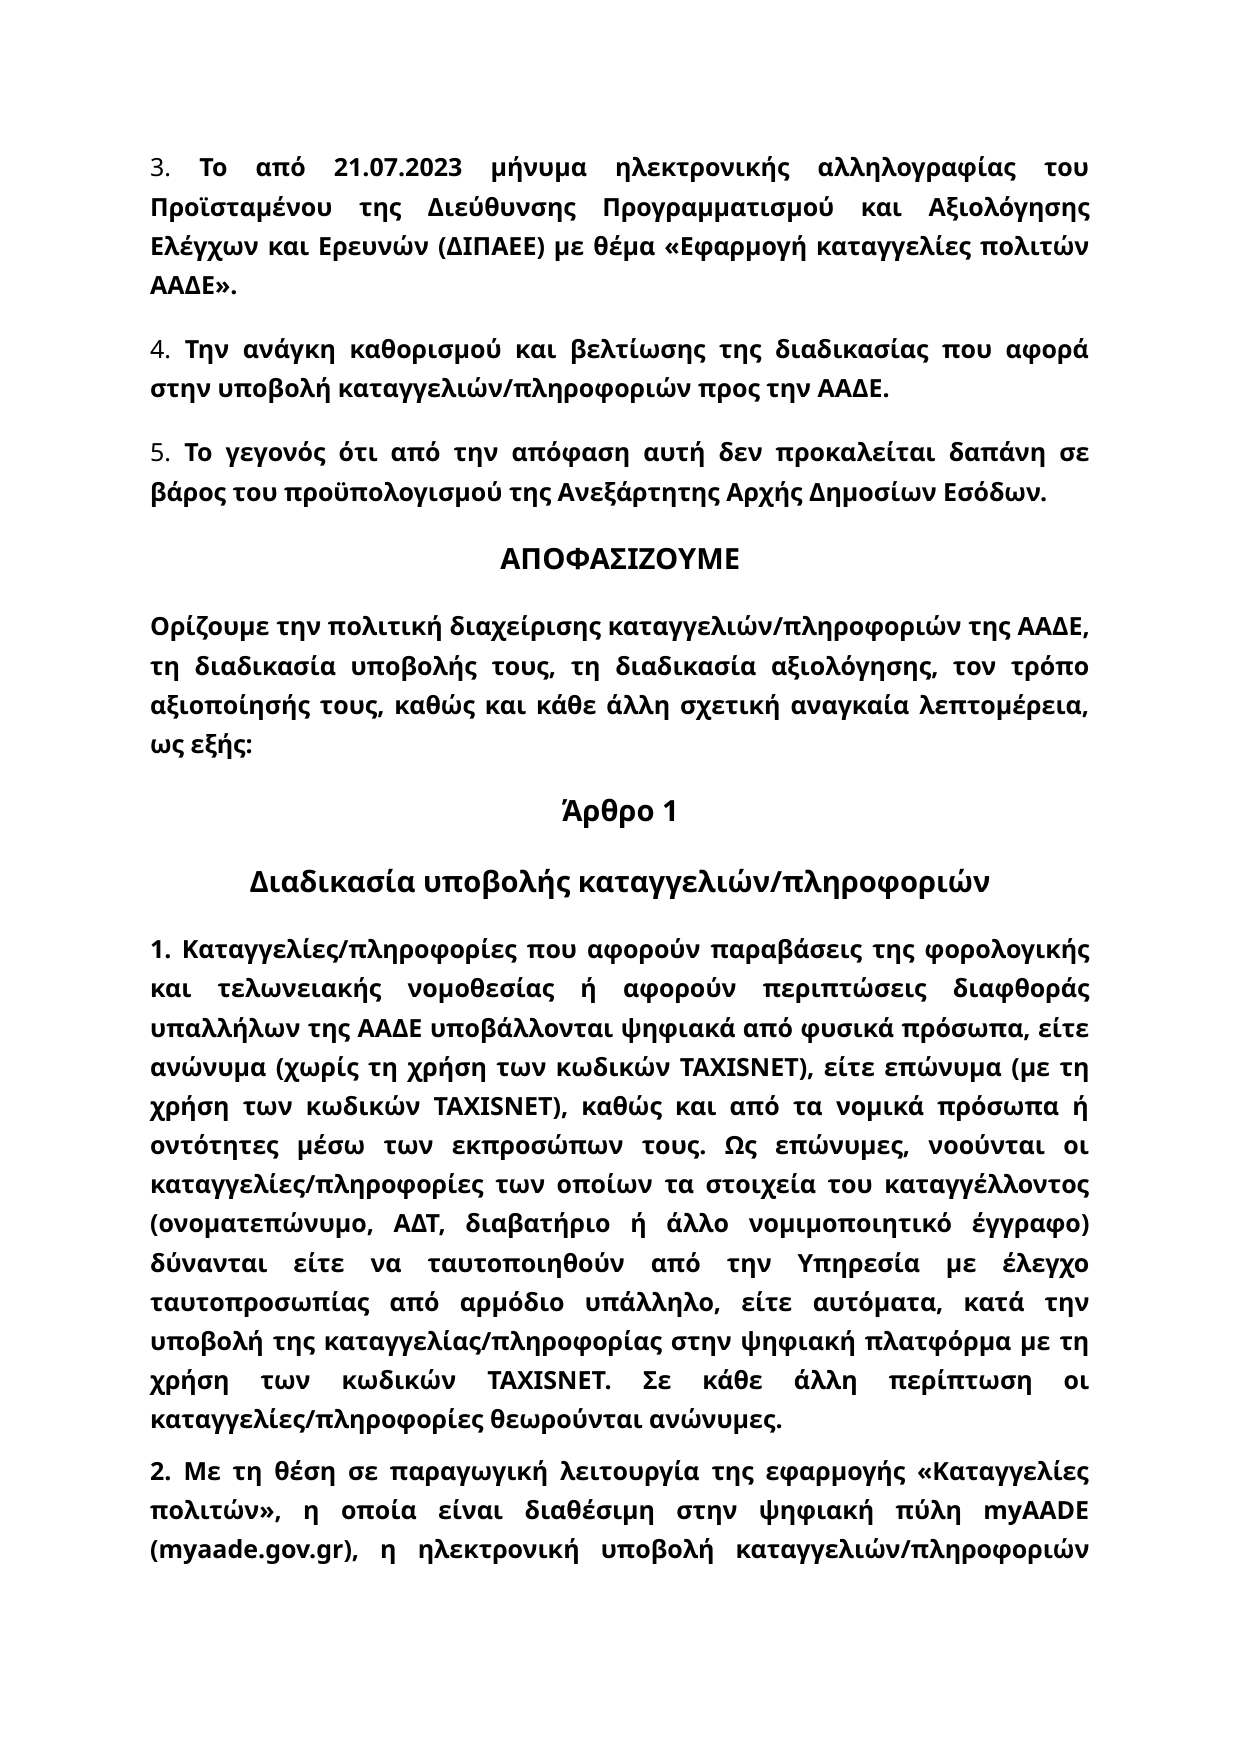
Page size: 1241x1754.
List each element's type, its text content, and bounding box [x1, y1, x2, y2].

subtitle Άρθρο 1 [150, 791, 1090, 830]
subtitle Διαδικασία υποβολής καταγγελιών/πληροφοριών [150, 861, 1090, 901]
text Ορίζουμε την πολιτική διαχείρισης καταγγελιών/πληροφοριών της ΑΑΔΕ, τη διαδικασία υποβολής τους, τη διαδικασία αξιολόγησης, τον τρόπο αξιοποίησής τους, καθώς και κάθε άλλη σχετική αναγκαία λεπτομέρεια, ως εξής: [150, 609, 1090, 761]
text 3. Το από 21.07.2023 μήνυμα ηλεκτρονικής αλληλογραφίας του Προϊσταμένου της Διεύθυνσης Προγραμματισμού και Αξιολόγησης Ελέγχων και Ερευνών (ΔΙΠΑΕΕ) με θέμα «Εφαρμογή καταγγελίες πολιτών ΑΑΔΕ». [150, 150, 1090, 302]
text 4. Την ανάγκη καθορισμού και βελτίωσης της διαδικασίας που αφορά στην υποβολή καταγγελιών/πληροφοριών προς την ΑΑΔΕ. [150, 332, 1090, 405]
text 5. Το γεγονός ότι από την απόφαση αυτή δεν προκαλείται δαπάνη σε βάρος του προϋπολογισμού της Ανεξάρτητης Αρχής Δημοσίων Εσόδων. [150, 435, 1090, 508]
text 1. Καταγγελίες/πληροφορίες που αφορούν παραβάσεις της φορολογικής και τελωνειακής νομοθεσίας ή αφορούν περιπτώσεις διαφθοράς υπαλλήλων της ΑΑΔΕ υποβάλλονται ψηφιακά από φυσικά πρόσωπα, είτε ανώνυμα (χωρίς τη χρήση των κωδικών TAXISNET), είτε επώνυμα (με τη χρήση των κωδικών TAXISNET), καθώς και από τα νομικά πρόσωπα ή οντότητες μέσω των εκπροσώπων τους. Ως επώνυμες, νοούνται οι καταγγελίες/πληροφορίες των οποίων τα στοιχεία του καταγγέλλοντος (ονοματεπώνυμο, ΑΔΤ, διαβατήριο ή άλλο νομιμοποιητικό έγγραφο) δύνανται είτε να ταυτοποιηθούν από την Υπηρεσία με έλεγχο ταυτοπροσωπίας από αρμόδιο υπάλληλο, είτε αυτόματα, κατά την υποβολή της καταγγελίας/πληροφορίας στην ψηφιακή πλατφόρμα με τη χρήση των κωδικών TAXISNET. Σε κάθε άλλη περίπτωση οι καταγγελίες/πληροφορίες θεωρούνται ανώνυμες. [150, 932, 1090, 1436]
text ΑΠΟΦΑΣΙΖΟΥΜΕ [150, 538, 1090, 578]
text 2. Με τη θέση σε παραγωγική λειτουργία της εφαρμογής «Καταγγελίες πολιτών», η οποία είναι διαθέσιμη στην ψηφιακή πύλη myAADE (myaade.gov.gr), η ηλεκτρονική υποβολή καταγγελιών/πληροφοριών [150, 1453, 1090, 1566]
